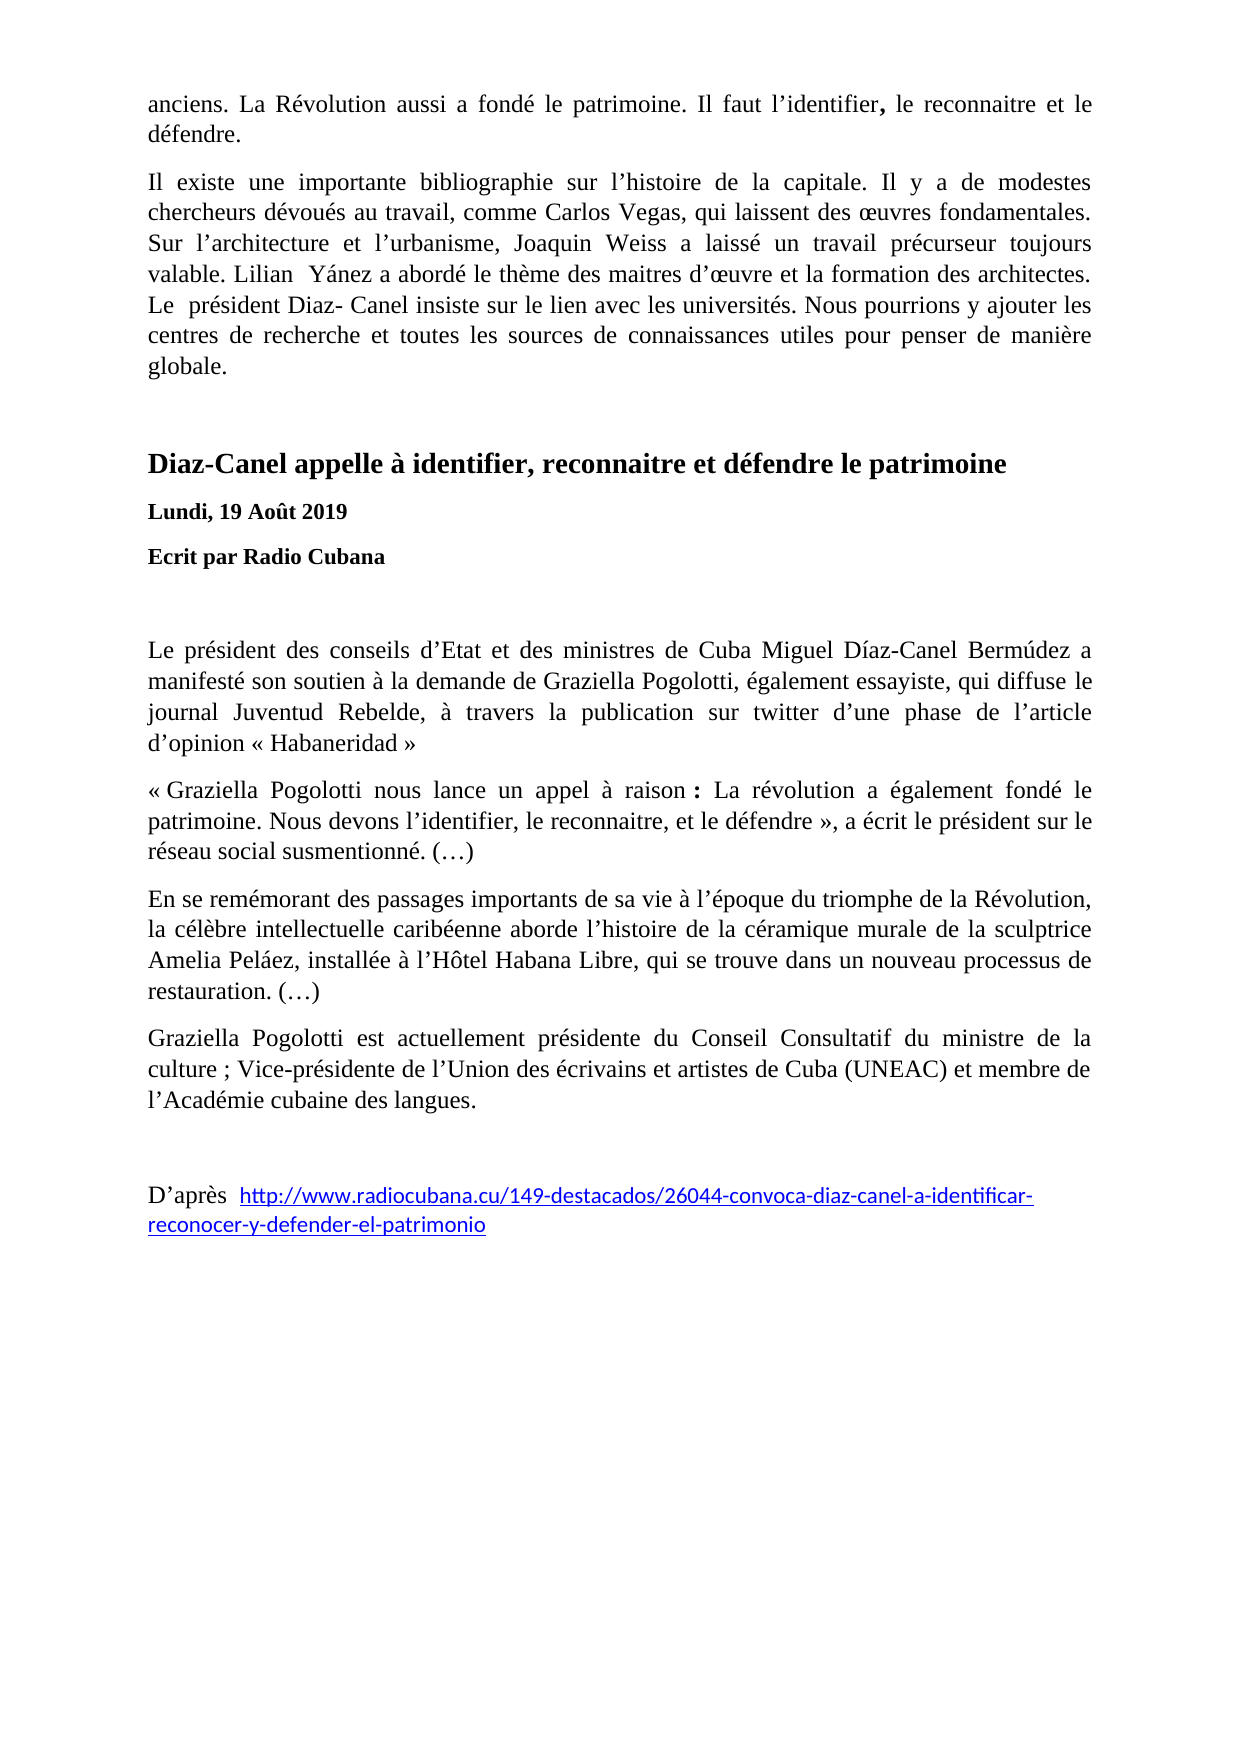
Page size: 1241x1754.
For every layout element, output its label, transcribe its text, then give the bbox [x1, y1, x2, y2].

text En se remémorant des passages importants de sa vie à l’époque du triomphe de la Révolution, la célèbre intellectuelle caribéenne aborde l’histoire de la céramique murale de la sculptrice Amelia Peláez, installée à l’Hôtel Habana Libre, qui se trouve dans un nouveau processus de restauration. (…) [148, 884, 1093, 1005]
text anciens. La Révolution aussi a fondé le patrimoine. Il faut l’identifier, le reconnaitre et le défendre. [148, 89, 1093, 148]
text Ecrit par Radio Cubana [148, 543, 1093, 569]
text Graziella Pogolotti est actuellement présidente du Conseil Consultatif du ministre de la culture ; Vice-présidente de l’Union des écrivains et artistes de Cuba (UNEAC) et membre de l’Académie cubaine des langues. [148, 1023, 1093, 1114]
text Lundi, 19 Août 2019 [148, 498, 1093, 525]
text « Graziella Pogolotti nous lance un appel à raison : La révolution a également fondé le patrimoine. Nous devons l’identifier, le reconnaitre, et le défendre », a écrit le président sur le réseau social susmentionné. (…) [148, 775, 1093, 865]
text Il existe une importante bibliographie sur l’histoire de la capitale. Il y a de modestes chercheurs dévoués au travail, comme Carlos Vegas, qui laissent des œuvres fondamentales. Sur l’architecture et l’urbanisme, Joaquin Weiss a laissé un travail précurseur toujours valable. Lilian Yánez a abordé le thème des maitres d’œuvre et la formation des architectes. Le président Diaz- Canel insiste sur le lien avec les universités. Nous pourrions y ajouter les centres de recherche et toutes les sources de connaissances utiles pour penser de manière globale. [148, 167, 1093, 380]
text D’après http://www.radiocubana.cu/149-destacados/26044-convoca-diaz-canel-a-identificar-reconocer-y-defender-el-patrimonio [148, 1180, 1093, 1239]
text Diaz-Canel appelle à identifier, reconnaitre et défendre le patrimoine [148, 446, 1093, 479]
text Le président des conseils d’Etat et des ministres de Cuba Miguel Díaz-Canel Bermúdez a manifesté son soutien à la demande de Graziella Pogolotti, également essayiste, qui diffuse le journal Juventud Rebelde, à travers la publication sur twitter d’une phase de l’article d’opinion « Habaneridad » [148, 635, 1093, 756]
